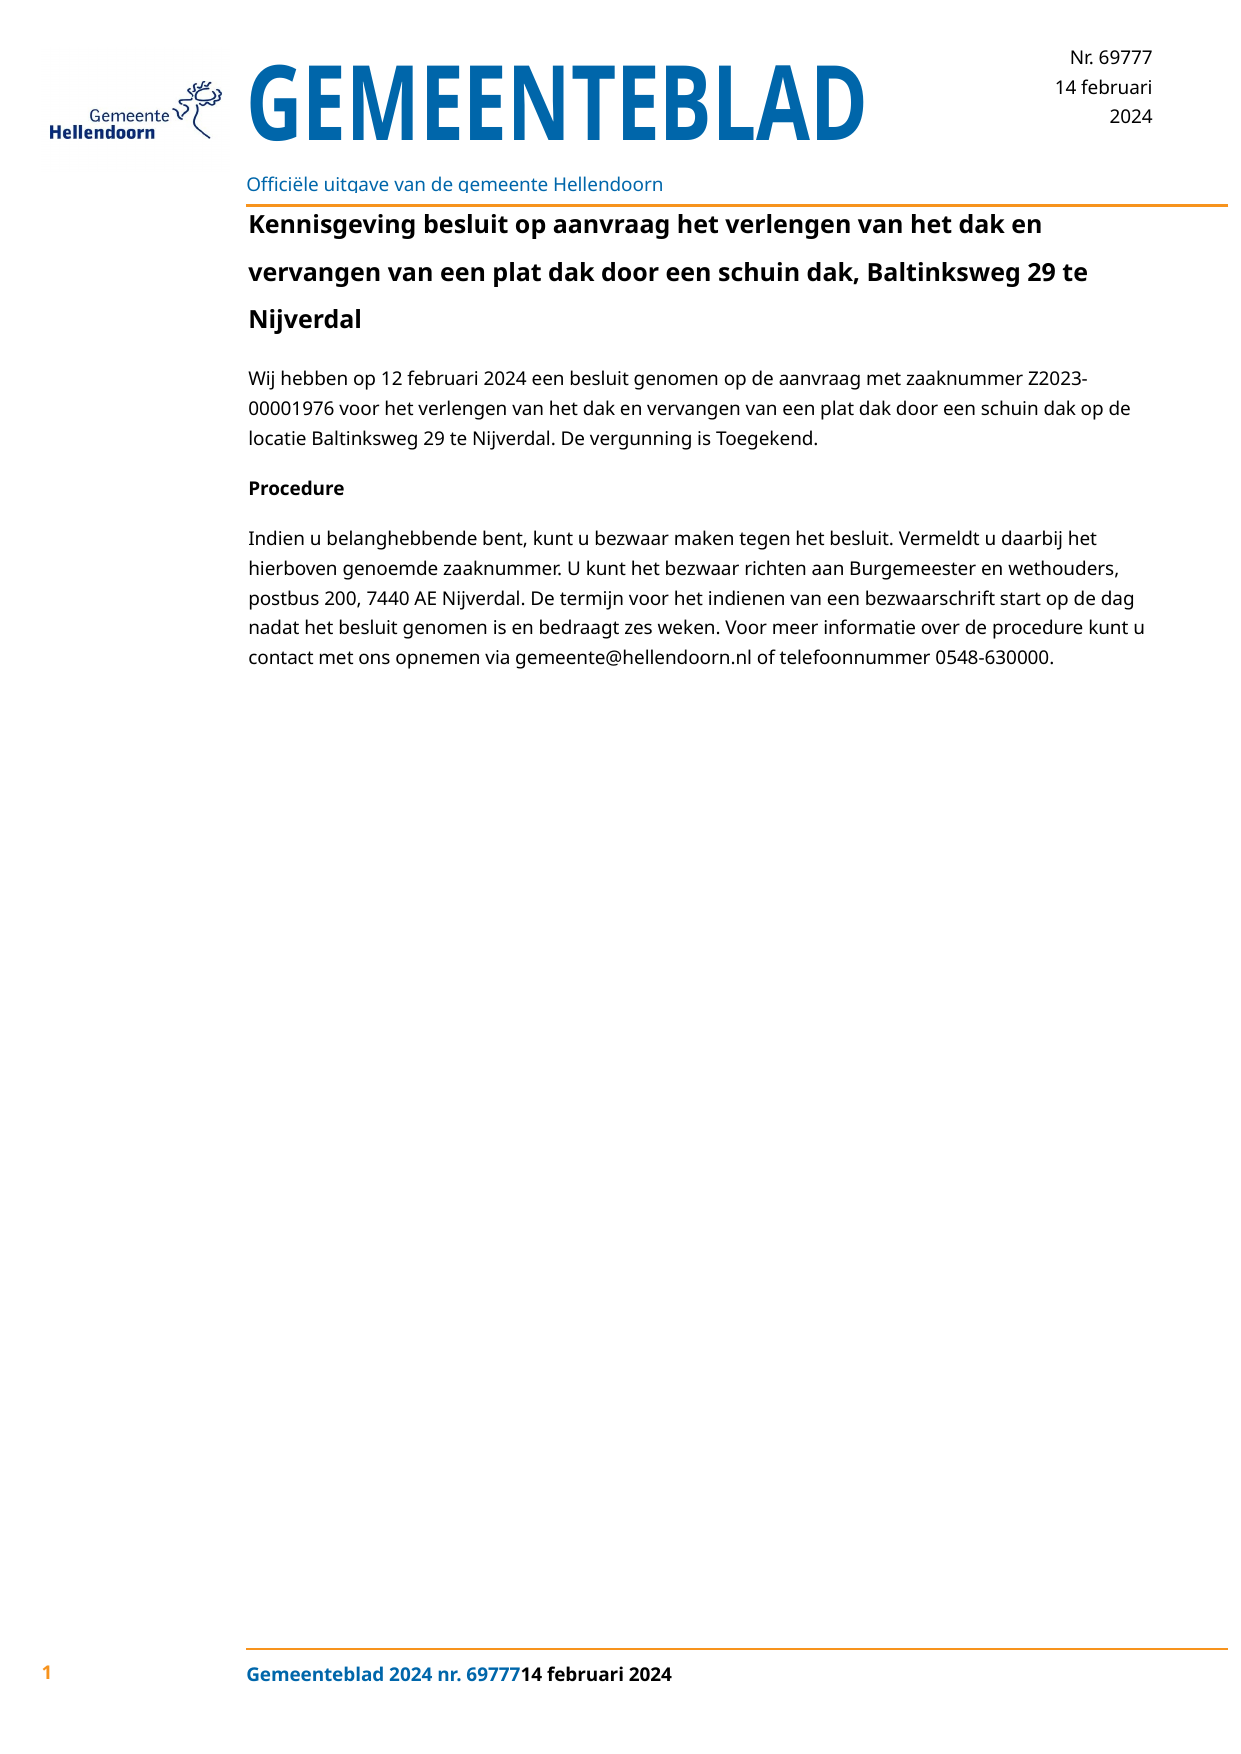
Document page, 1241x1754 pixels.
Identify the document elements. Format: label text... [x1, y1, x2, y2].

text Wij hebben op 12 februari 2024 een besluit genomen op de aanvraag met zaaknummer Z2023-00001976 voor het verlengen van het dak en vervangen van een plat dak door een schuin dak op de locatie Baltinksweg 29 te Nijverdal. De vergunning is Toegekend. [248, 366, 1152, 450]
text Procedure [248, 475, 1152, 501]
text Indien u belanghebbende bent, kunt u bezwaar maken tegen het besluit. Vermeldt u daarbij het hierboven genoemde zaaknummer. U kunt het bezwaar richten aan Burgemeester en wethouders, postbus 200, 7440 AE Nijverdal. De termijn voor het indienen van een bezwaarschrift start op de dag nadat het besluit genomen is en bedraagt zes weken. Voor meer informatie over de procedure kunt u contact met ons opnemen via gemeente@hellendoorn.nl of telefoonnummer 0548-630000. [248, 526, 1152, 669]
picture [41, 47, 231, 172]
text Kennisgeving besluit op aanvraag het verlengen van het dak en vervangen van een plat dak door een schuin dak, Baltinksweg 29 te Nijverdal [248, 207, 1152, 336]
